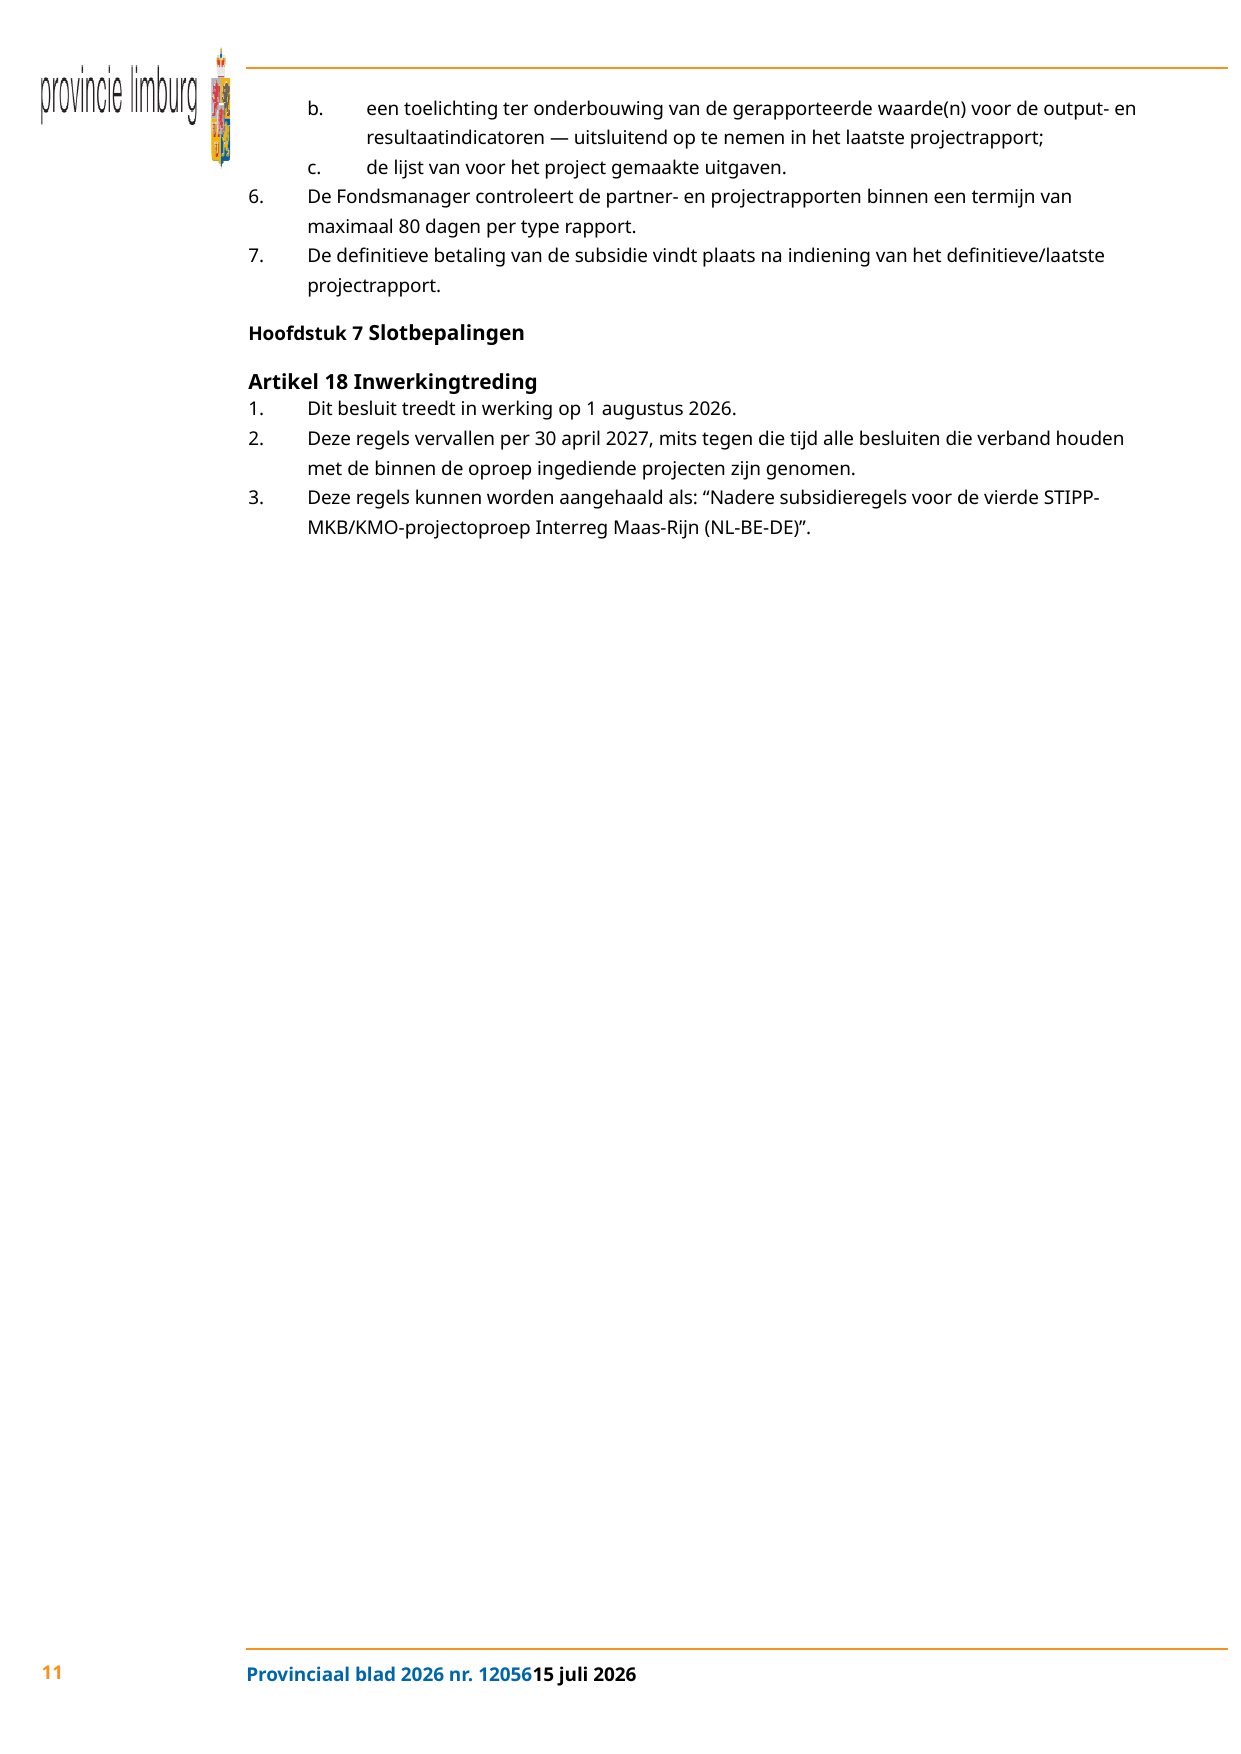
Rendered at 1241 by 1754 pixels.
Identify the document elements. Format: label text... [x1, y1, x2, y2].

list Dit besluit treedt in werking op 1 augustus 2026. [248, 396, 1152, 421]
picture [41, 47, 231, 172]
list Deze regels vervallen per 30 april 2027, mits tegen die tijd alle besluiten die verband houden met de binnen de oproep ingediende projecten zijn genomen. [248, 425, 1152, 481]
list Deze regels kunnen worden aangehaald als: “Nadere subsidieregels voor de vierde STIPP-MKB/KMO-projectoproep Interreg Maas-Rijn (NL-BE-DE)”. [248, 484, 1152, 540]
list de lijst van voor het project gemaakte uitgaven. [307, 154, 1152, 180]
text Hoofdstuk 7 Slotbepalingen [248, 318, 1152, 346]
list een toelichting ter onderbouwing van de gerapporteerde waarde(n) voor de output- en resultaatindicatoren — uitsluitend op te nemen in het laatste projectrapport; [307, 95, 1152, 150]
list De definitieve betaling van de subsidie vindt plaats na indiening van het definitieve/laatste projectrapport. [248, 243, 1152, 298]
list De Fondsmanager controleert de partner- en projectrapporten binnen een termijn van maximaal 80 dagen per type rapport. [248, 183, 1152, 239]
text Artikel 18 Inwerkingtreding [248, 367, 1152, 396]
